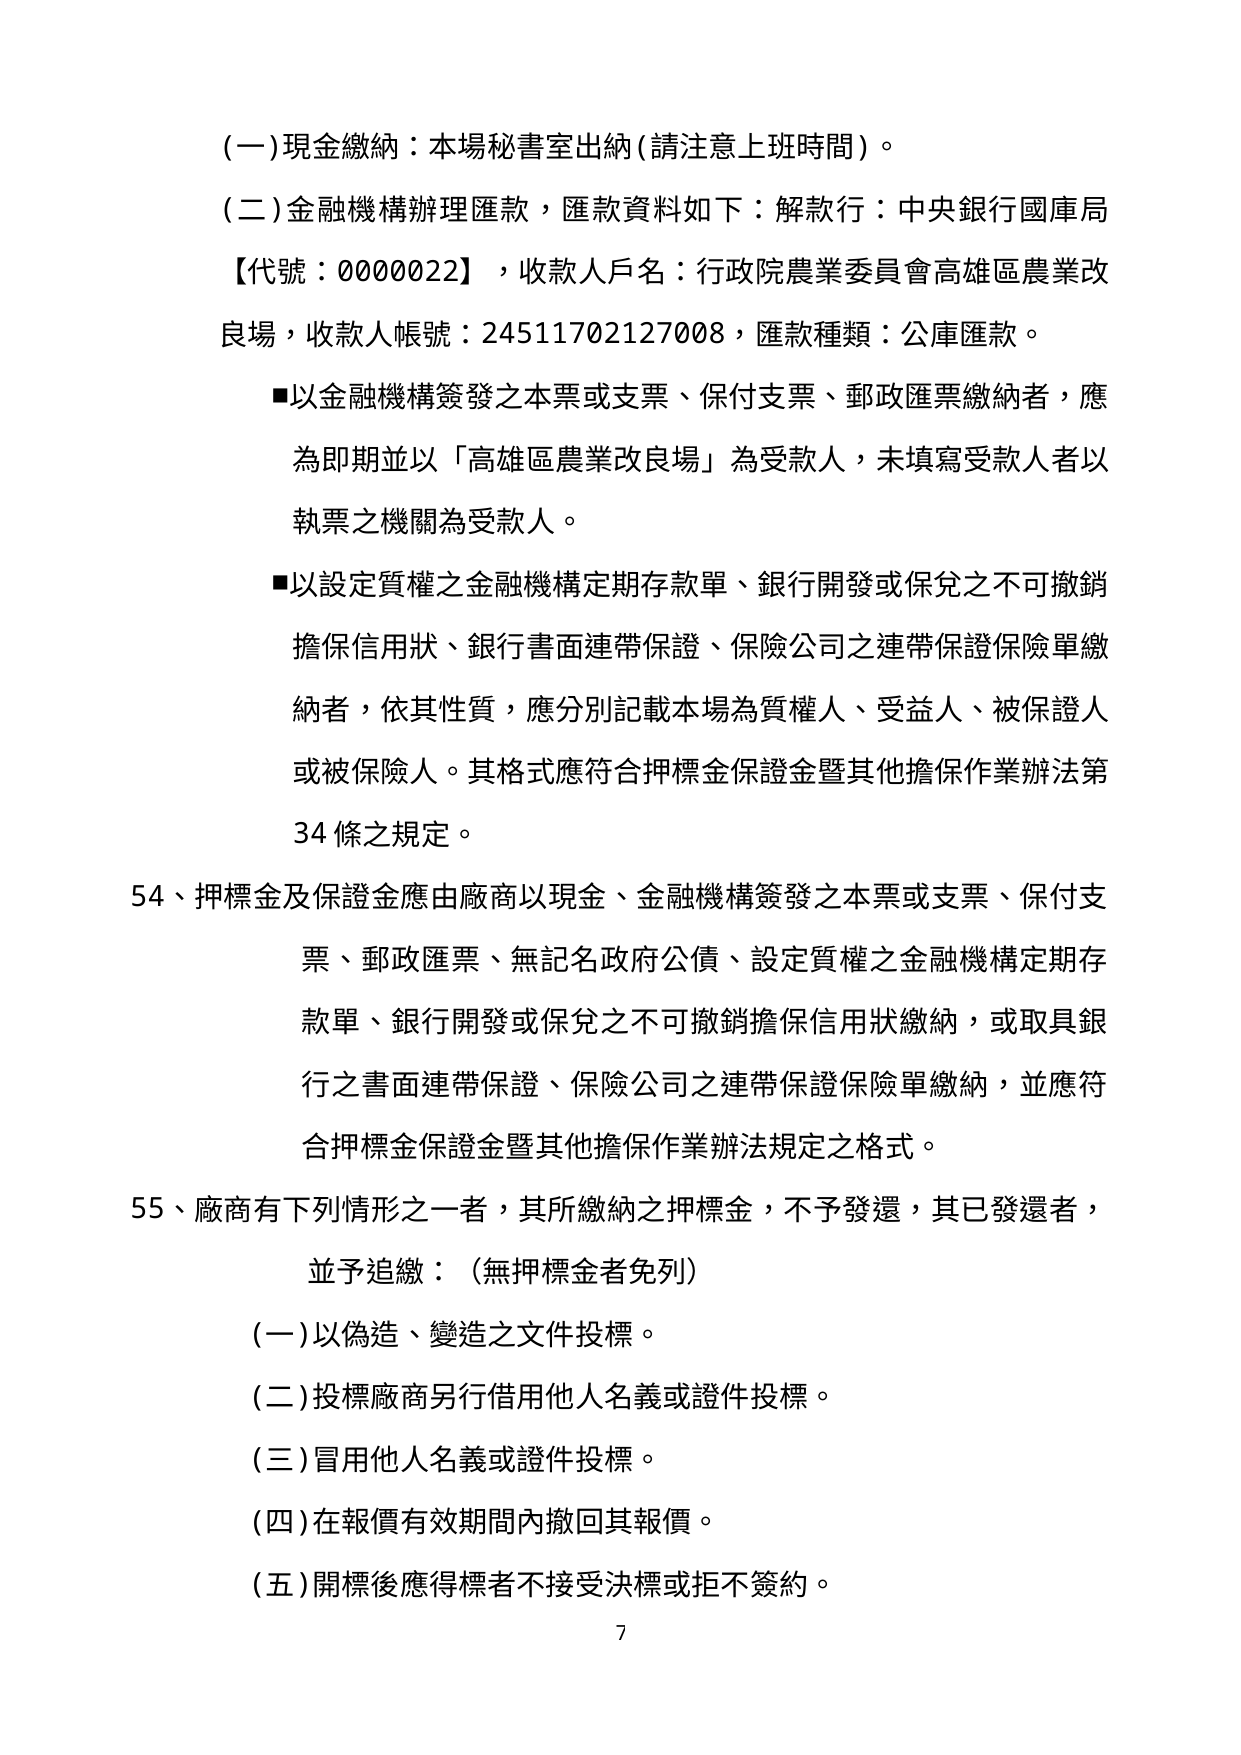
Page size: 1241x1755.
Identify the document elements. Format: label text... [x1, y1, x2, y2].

text ■以金融機構簽發之本票或支票、保付支票、郵政匯票繳納者，應為即期並以「高雄區農業改良場」為受款人，未填寫受款人者以執票之機關為受款人。 [219, 353, 1110, 541]
text ■以設定質權之金融機構定期存款單、銀行開發或保兌之不可撤銷擔保信用狀、銀行書面連帶保證、保險公司之連帶保證保險單繳納者，依其性質，應分別記載本場為質權人、受益人、被保證人或被保險人。其格式應符合押標金保證金暨其他擔保作業辦法第34條之規定。 [219, 541, 1110, 853]
text (三)冒用他人名義或證件投標。 [248, 1416, 1110, 1478]
text (五)開標後應得標者不接受決標或拒不簽約。 [248, 1541, 1110, 1603]
text (四)在報價有效期間內撤回其報價。 [248, 1478, 1110, 1541]
text (一)現金繳納：本場秘書室出納(請注意上班時間)。 [218, 103, 1110, 166]
text (二)金融機構辦理匯款，匯款資料如下：解款行：中央銀行國庫局【代號：0000022】，收款人戶名：行政院農業委員會高雄區農業改良場，收款人帳號：24511702127008，匯款種類：公庫匯款。 [218, 166, 1110, 353]
list 廠商有下列情形之一者，其所繳納之押標金，不予發還，其已發還者，並予追繳：（無押標金者免列） [130, 1166, 1110, 1291]
text (二)投標廠商另行借用他人名義或證件投標。 [248, 1353, 1110, 1416]
text (一)以偽造、變造之文件投標。 [248, 1291, 1110, 1353]
list 押標金及保證金應由廠商以現金、金融機構簽發之本票或支票、保付支票、郵政匯票、無記名政府公債、設定質權之金融機構定期存款單、銀行開發或保兌之不可撤銷擔保信用狀繳納，或取具銀行之書面連帶保證、保險公司之連帶保證保險單繳納，並應符合押標金保證金暨其他擔保作業辦法規定之格式。 [130, 853, 1110, 1166]
